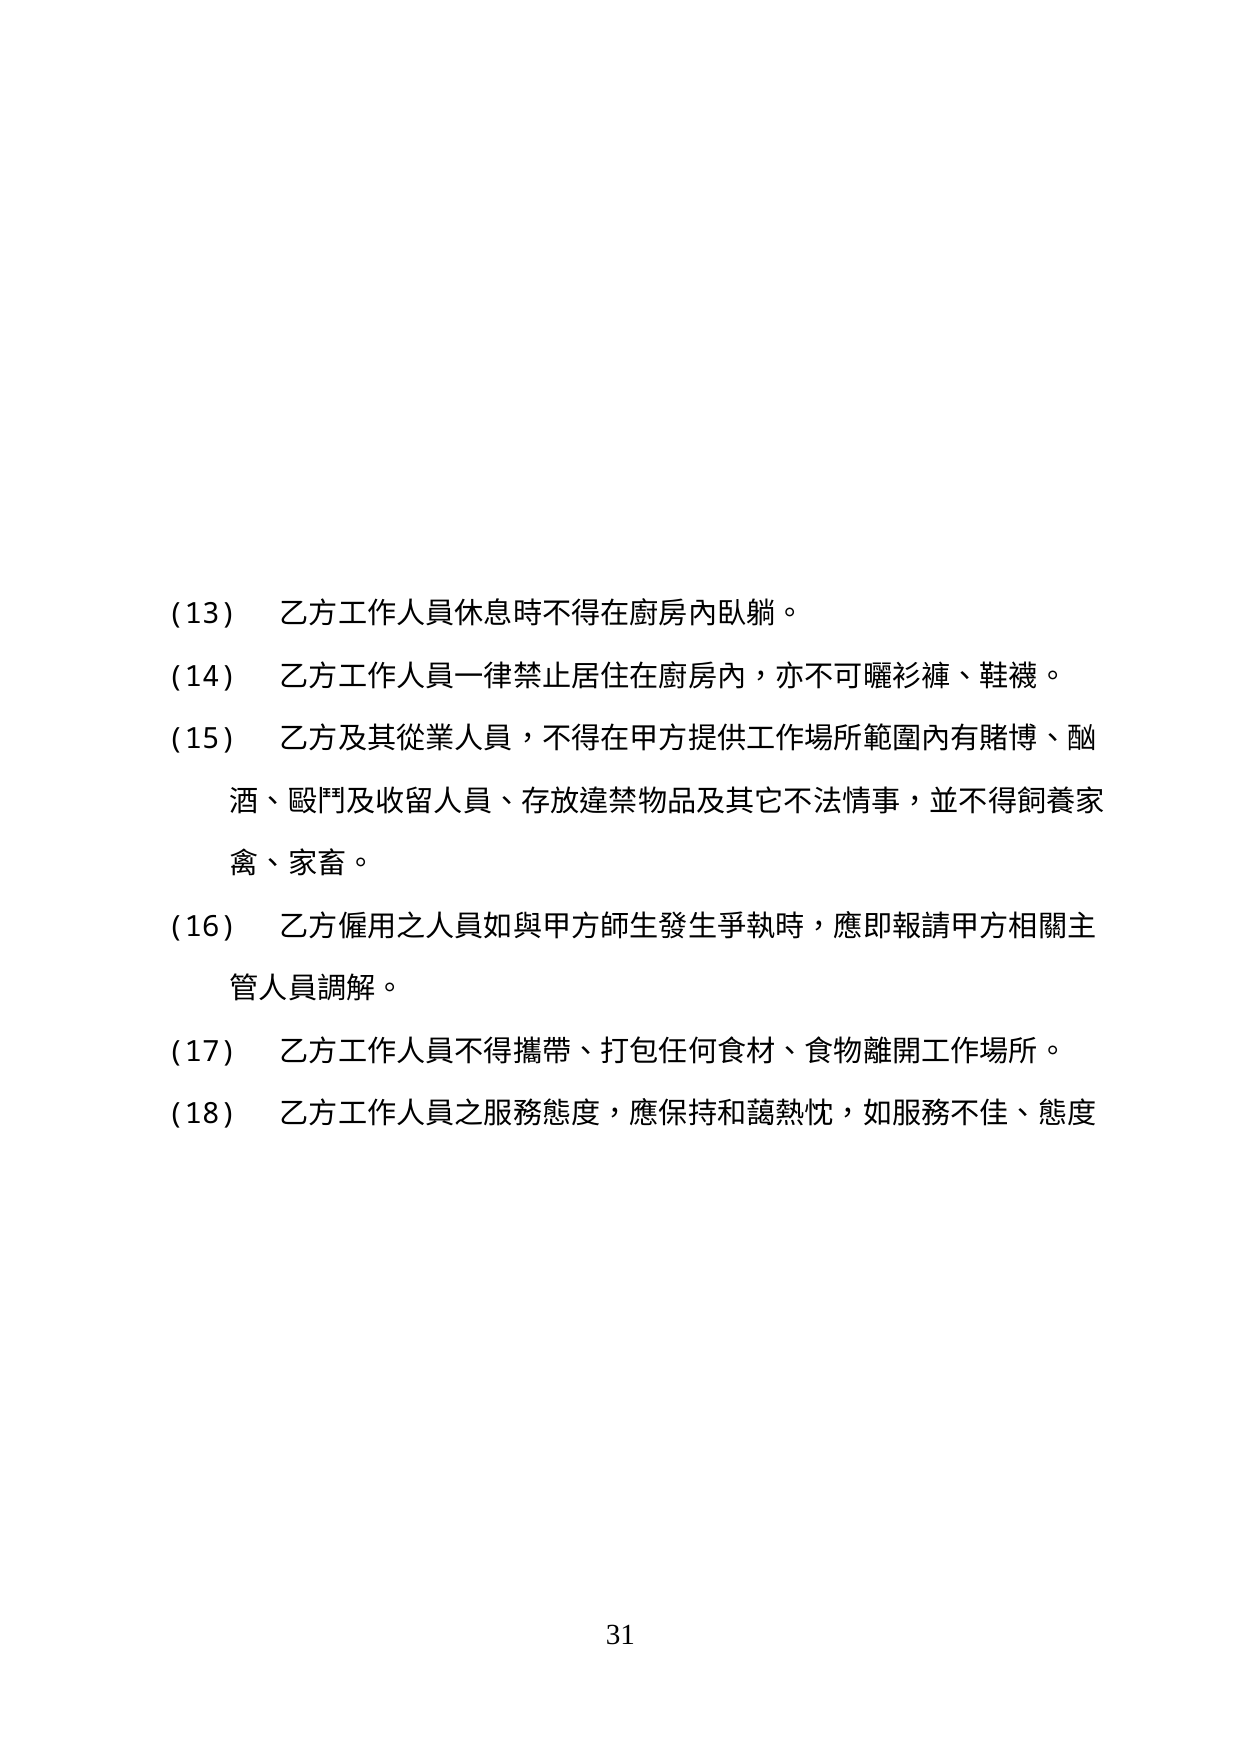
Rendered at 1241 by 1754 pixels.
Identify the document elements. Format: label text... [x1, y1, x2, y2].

list 乙方工作人員之服務態度，應保持和藹熱忱，如服務不佳、態度傲慢，經甲方提出糾正時乙方應即監督改善，若情節重大者予以解僱。 [167, 1069, 1123, 1132]
list 乙方工作人員一律禁止居住在廚房內，亦不可曬衫褲、鞋襪。 [167, 632, 1123, 694]
list 乙方工作人員休息時不得在廚房內臥躺。 [167, 569, 1123, 632]
list 乙方及其從業人員，不得在甲方提供工作場所範圍內有賭博、酗酒、毆鬥及收留人員、存放違禁物品及其它不法情事，並不得飼養家禽、家畜。 [167, 694, 1123, 882]
list 乙方工作人員不得攜帶、打包任何食材、食物離開工作場所。 [167, 1007, 1123, 1069]
list 乙方僱用之人員如與甲方師生發生爭執時，應即報請甲方相關主管人員調解。 [167, 882, 1123, 1007]
